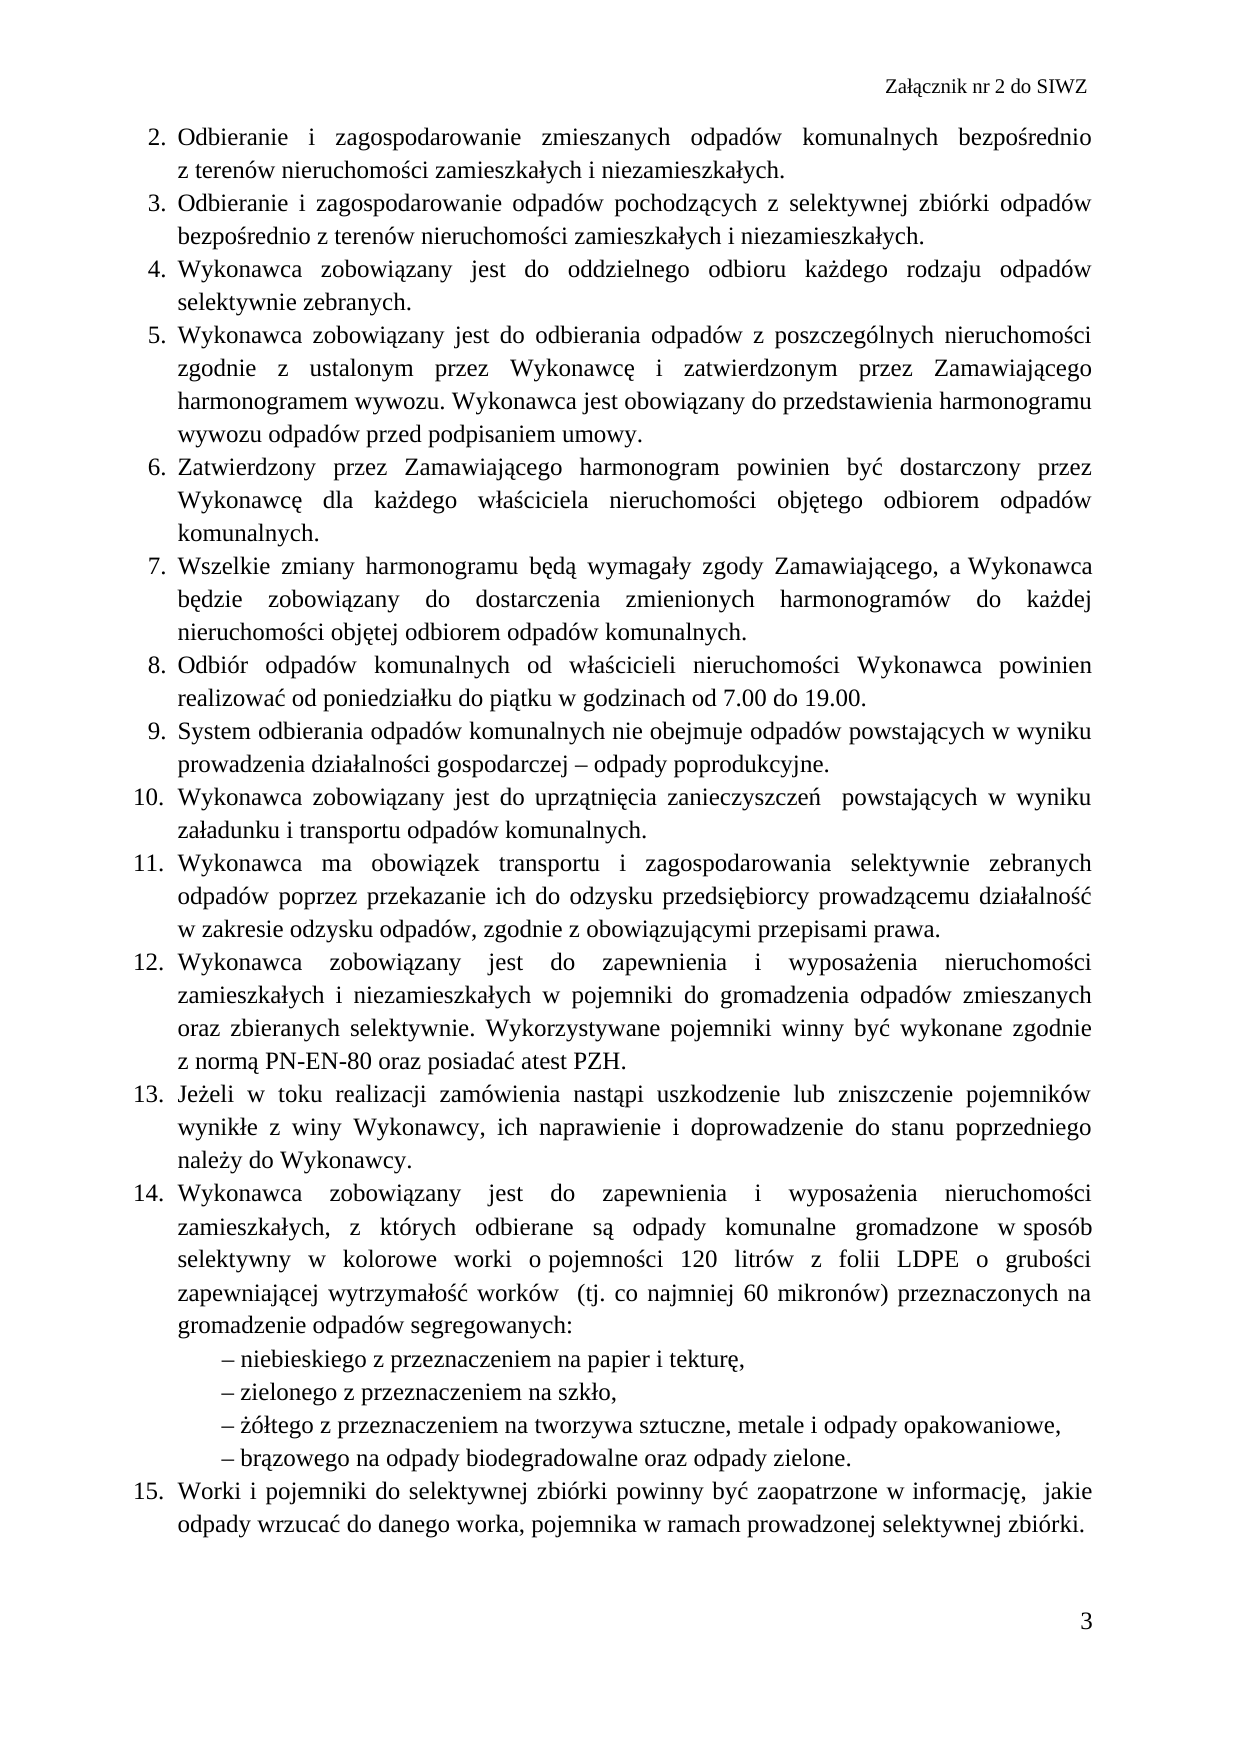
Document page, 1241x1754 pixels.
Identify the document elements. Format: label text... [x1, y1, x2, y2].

list Wykonawca ma obowiązek transportu i zagospodarowania selektywnie zebranych odpadów poprzez przekazanie ich do odzysku przedsiębiorcy prowadzącemu działalność w zakresie odzysku odpadów, zgodnie z obowiązującymi przepisami prawa. [133, 848, 1092, 943]
list Wykonawca zobowiązany jest do zapewnienia i wyposażenia nieruchomości zamieszkałych i niezamieszkałych w pojemniki do gromadzenia odpadów zmieszanych oraz zbieranych selektywnie. Wykorzystywane pojemniki winny być wykonane zgodnie z normą PN‑EN‑80 oraz posiadać atest PZH. [133, 947, 1092, 1075]
list Odbieranie i zagospodarowanie zmieszanych odpadów komunalnych bezpośrednio z terenów nieruchomości zamieszkałych i niezamieszkałych. [148, 122, 1092, 184]
list Zatwierdzony przez Zamawiającego harmonogram powinien być dostarczony przez Wykonawcę dla każdego właściciela nieruchomości objętego odbiorem odpadów komunalnych. [148, 452, 1092, 547]
list Wykonawca zobowiązany jest do uprzątnięcia zanieczyszczeń powstających w wyniku załadunku i transportu odpadów komunalnych. [133, 782, 1092, 844]
list Wykonawca zobowiązany jest do oddzielnego odbioru każdego rodzaju odpadów selektywnie zebranych. [148, 254, 1092, 316]
list Wykonawca zobowiązany jest do zapewnienia i wyposażenia nieruchomości zamieszkałych, z których odbierane są odpady komunalne gromadzone w sposób selektywny w kolorowe worki o pojemności 120 litrów z folii LDPE o grubości zapewniającej wytrzymałość worków (tj. co najmniej 60 mikronów) przeznaczonych na gromadzenie odpadów segregowanych: [133, 1178, 1092, 1339]
list System odbierania odpadów komunalnych nie obejmuje odpadów powstających w wyniku prowadzenia działalności gospodarczej – odpady poprodukcyjne. [148, 716, 1092, 778]
list Wszelkie zmiany harmonogramu będą wymagały zgody Zamawiającego, a Wykonawca będzie zobowiązany do dostarczenia zmienionych harmonogramów do każdej nieruchomości objętej odbiorem odpadów komunalnych. [148, 551, 1092, 646]
list Odbiór odpadów komunalnych od właścicieli nieruchomości Wykonawca powinien realizować od poniedziałku do piątku w godzinach od 7.00 do 19.00. [148, 650, 1092, 712]
list Worki i pojemniki do selektywnej zbiórki powinny być zaopatrzone w informację, jakie odpady wrzucać do danego worka, pojemnika w ramach prowadzonej selektywnej zbiórki. [133, 1476, 1092, 1537]
text – niebieskiego z przeznaczeniem na papier i tekturę, – zielonego z przeznaczeniem na szkło, – żółtego z przeznaczeniem na tworzywa sztuczne, metale i odpady opakowaniowe, – brązowego na odpady biodegradowalne oraz odpady zielone. [177, 1344, 1092, 1471]
list Jeżeli w toku realizacji zamówienia nastąpi uszkodzenie lub zniszczenie pojemników wynikłe z winy Wykonawcy, ich naprawienie i doprowadzenie do stanu poprzedniego należy do Wykonawcy. [133, 1079, 1092, 1174]
list Odbieranie i zagospodarowanie odpadów pochodzących z selektywnej zbiórki odpadów bezpośrednio z terenów nieruchomości zamieszkałych i niezamieszkałych. [148, 188, 1092, 250]
list Wykonawca zobowiązany jest do odbierania odpadów z poszczególnych nieruchomości zgodnie z ustalonym przez Wykonawcę i zatwierdzonym przez Zamawiającego harmonogramem wywozu. Wykonawca jest obowiązany do przedstawienia harmonogramu wywozu odpadów przed podpisaniem umowy. [148, 320, 1092, 448]
